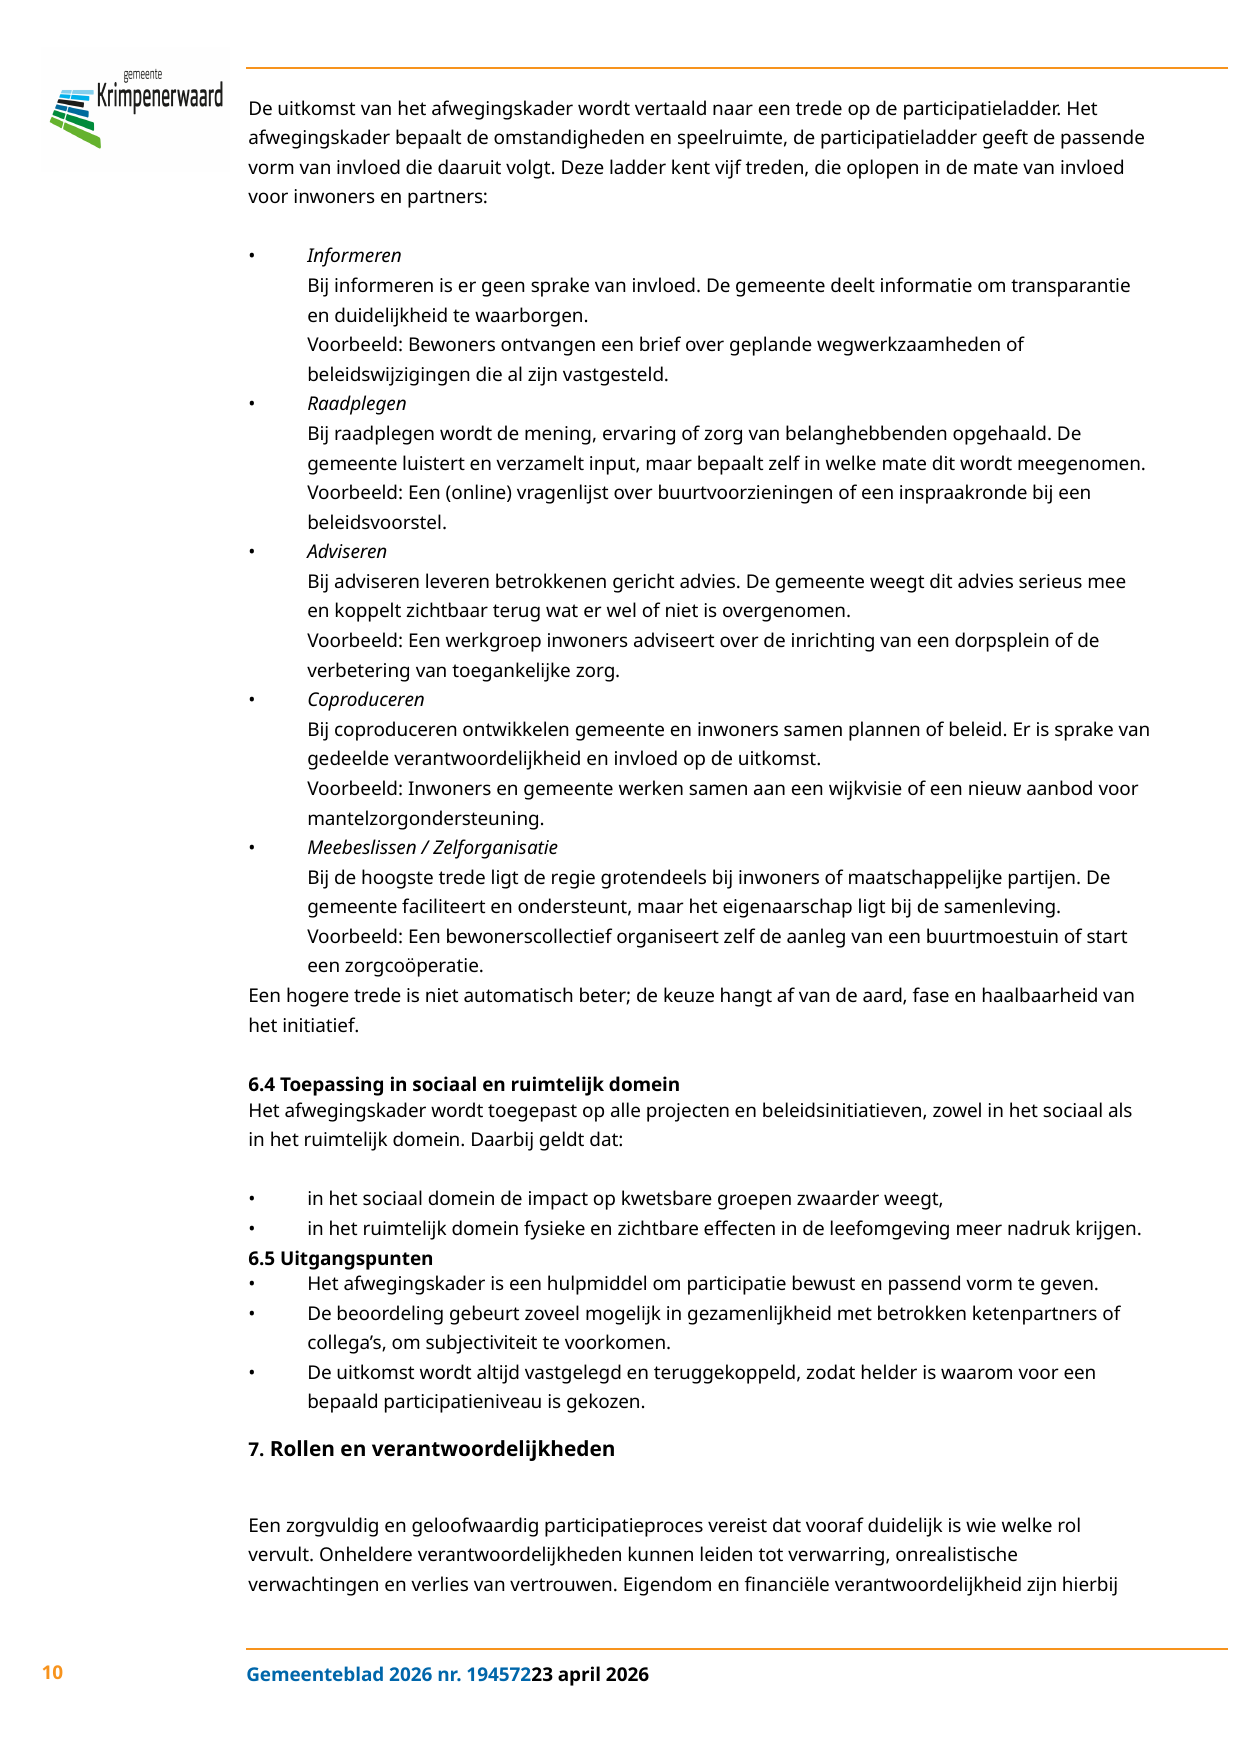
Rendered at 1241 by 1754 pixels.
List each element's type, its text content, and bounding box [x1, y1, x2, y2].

list Voorbeeld: Inwoners en gemeente werken samen aan een wijkvisie of een nieuw aanbod voor mantelzorgondersteuning. [248, 775, 1152, 831]
text De uitkomst van het afwegingskader wordt vertaald naar een trede op de participatieladder. Het afwegingskader bepaalt de omstandigheden en speelruimte, de participatieladder geeft de passende vorm van invloed die daaruit volgt. Deze ladder kent vijf treden, die oplopen in de mate van invloed voor inwoners en partners: [248, 95, 1152, 209]
list Voorbeeld: Een bewonerscollectief organiseert zelf de aanleg van een buurtmoestuin of start een zorgcoöperatie. [248, 923, 1152, 978]
picture [41, 47, 231, 172]
text 6.4 Toepassing in sociaal en ruimtelijk domein [248, 1071, 1152, 1097]
list Bij raadplegen wordt de mening, ervaring of zorg van belanghebbenden opgehaald. De gemeente luistert en verzamelt input, maar bepaalt zelf in welke mate dit wordt meegenomen. [248, 420, 1152, 476]
list Meebeslissen / Zelforganisatie [248, 834, 1152, 860]
list Het afwegingskader is een hulpmiddel om participatie bewust en passend vorm te geven. [248, 1270, 1152, 1296]
list Bij adviseren leveren betrokkenen gericht advies. De gemeente weegt dit advies serieus mee en koppelt zichtbaar terug wat er wel of niet is overgenomen. [248, 568, 1152, 623]
text 6.5 Uitgangspunten [248, 1245, 1152, 1270]
list in het sociaal domein de impact op kwetsbare groepen zwaarder weegt, [248, 1186, 1152, 1211]
list Voorbeeld: Bewoners ontvangen een brief over geplande wegwerkzaamheden of beleidswijzigingen die al zijn vastgesteld. [248, 331, 1152, 387]
list Voorbeeld: Een (online) vragenlijst over buurtvoorzieningen of een inspraakronde bij een beleidsvoorstel. [248, 479, 1152, 535]
list Coproduceren [248, 686, 1152, 712]
list Informeren [248, 243, 1152, 268]
list Raadplegen [248, 391, 1152, 416]
list Bij informeren is er geen sprake van invloed. De gemeente deelt informatie om transparantie en duidelijkheid te waarborgen. [248, 272, 1152, 328]
list Bij coproduceren ontwikkelen gemeente en inwoners samen plannen of beleid. Er is sprake van gedeelde verantwoordelijkheid en invloed op de uitkomst. [248, 716, 1152, 771]
text Een zorgvuldig en geloofwaardig participatieproces vereist dat vooraf duidelijk is wie welke rol vervult. Onheldere verantwoordelijkheden kunnen leiden tot verwarring, onrealistische verwachtingen en verlies van vertrouwen. Eigendom en financiële verantwoordelijkheid zijn hierbij [248, 1512, 1152, 1597]
text Het afwegingskader wordt toegepast op alle projecten en beleidsinitiatieven, zowel in het sociaal als in het ruimtelijk domein. Daarbij geldt dat: [248, 1097, 1152, 1152]
list Adviseren [248, 538, 1152, 564]
text Een hogere trede is niet automatisch beter; de keuze hangt af van de aard, fase en haalbaarheid van het initiatief. [248, 982, 1152, 1038]
text 7. Rollen en verantwoordelijkheden [248, 1434, 1152, 1463]
list Voorbeeld: Een werkgroep inwoners adviseert over de inrichting van een dorpsplein of de verbetering van toegankelijke zorg. [248, 627, 1152, 683]
list in het ruimtelijk domein fysieke en zichtbare effecten in de leefomgeving meer nadruk krijgen. [248, 1215, 1152, 1241]
list De beoordeling gebeurt zoveel mogelijk in gezamenlijkheid met betrokken ketenpartners of collega’s, om subjectiviteit te voorkomen. [248, 1300, 1152, 1355]
list Bij de hoogste trede ligt de regie grotendeels bij inwoners of maatschappelijke partijen. De gemeente faciliteert en ondersteunt, maar het eigenaarschap ligt bij de samenleving. [248, 864, 1152, 919]
list De uitkomst wordt altijd vastgelegd en teruggekoppeld, zodat helder is waarom voor een bepaald participatieniveau is gekozen. [248, 1359, 1152, 1414]
